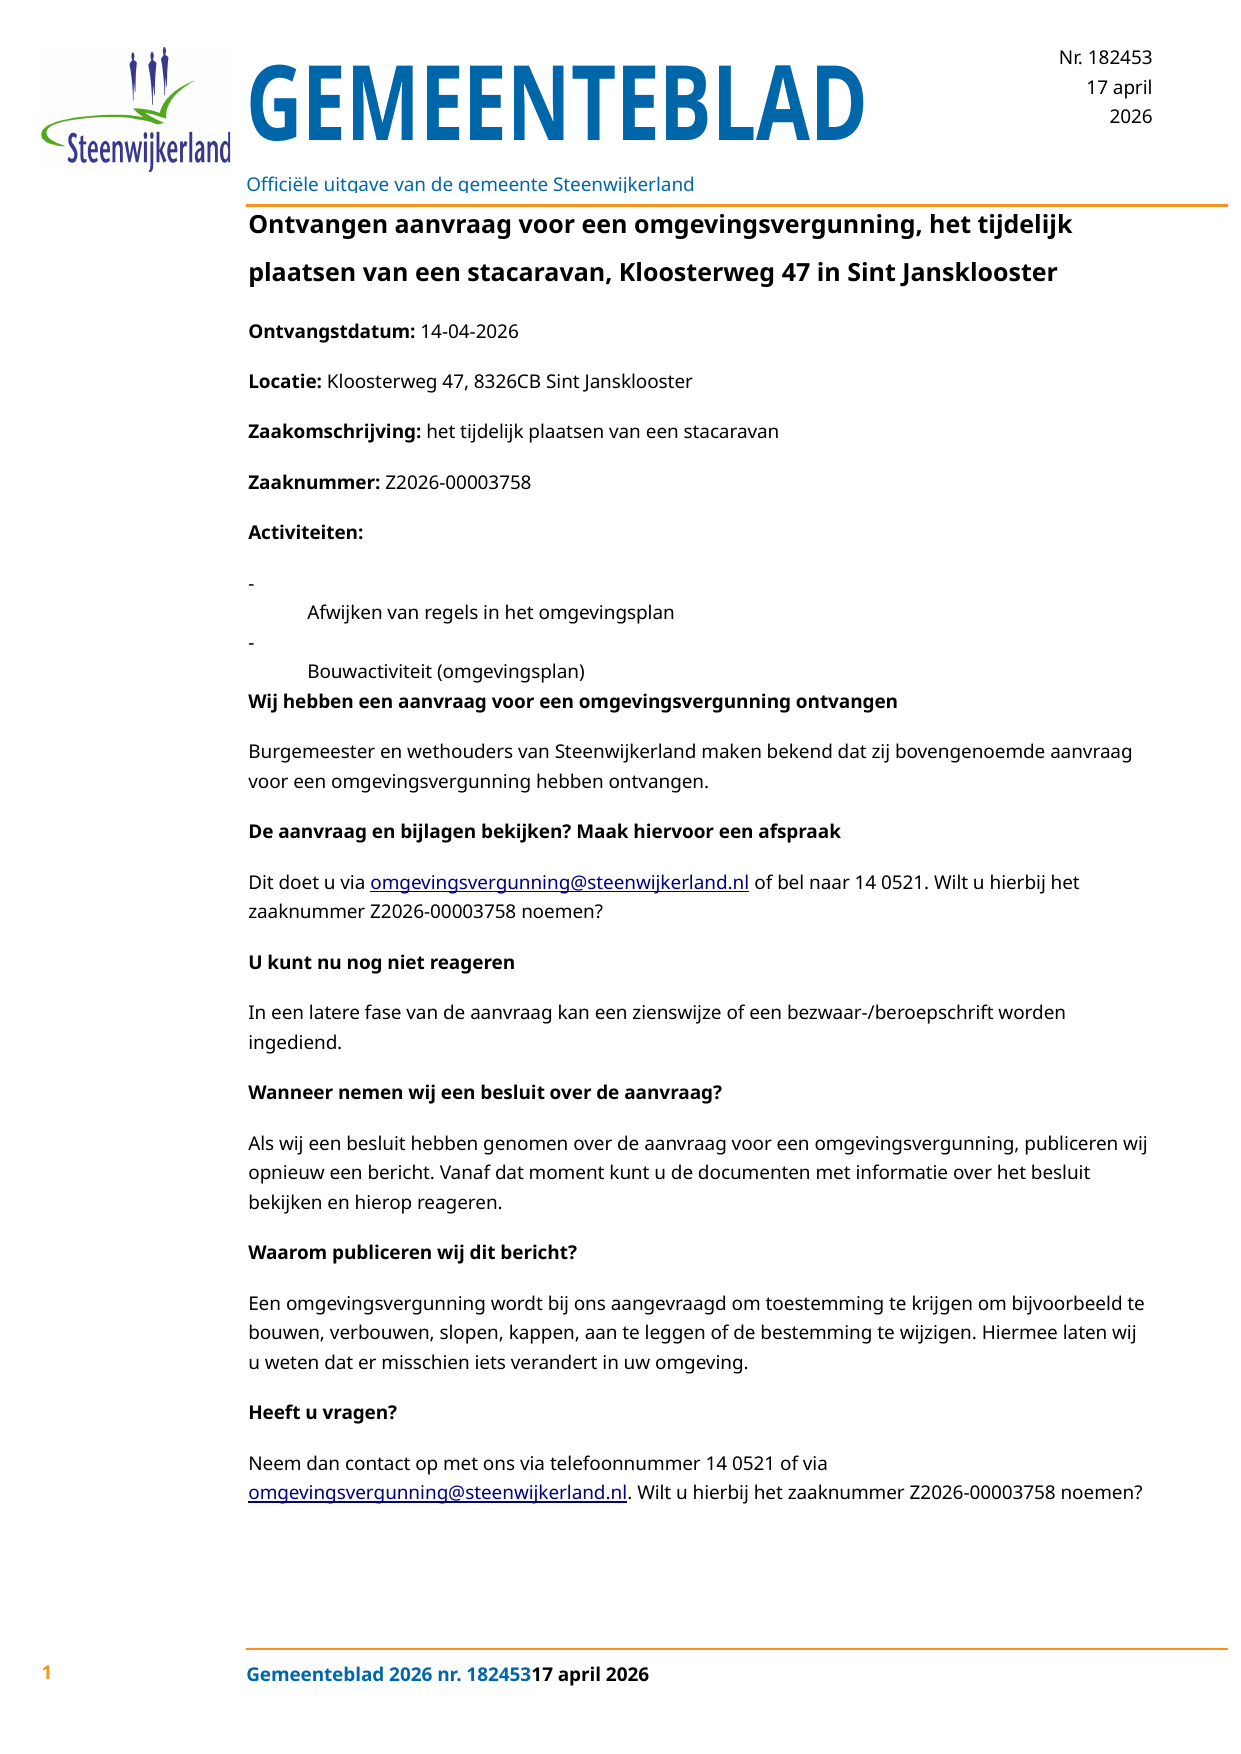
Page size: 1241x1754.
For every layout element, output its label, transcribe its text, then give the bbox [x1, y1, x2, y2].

text Zaaknummer: Z2026-00003758 [248, 469, 1152, 495]
text Burgemeester en wethouders van Steenwijkerland maken bekend dat zij bovengenoemde aanvraag voor een omgevingsvergunning hebben ontvangen. [248, 739, 1152, 794]
text De aanvraag en bijlagen bekijken? Maak hiervoor een afspraak [248, 819, 1152, 844]
text Ontvangstdatum: 14-04-2026 [248, 318, 1152, 344]
text In een latere fase van de aanvraag kan een zienswijze of een bezwaar-/beroepschrift worden ingediend. [248, 999, 1152, 1055]
text Locatie: Kloosterweg 47, 8326CB Sint Jansklooster [248, 368, 1152, 394]
text Neem dan contact op met ons via telefoonnummer 14 0521 of via omgevingsvergunning@steenwijkerland.nl. Wilt u hierbij het zaaknummer Z2026-00003758 noemen? [248, 1450, 1152, 1505]
text Activiteiten: [248, 519, 1152, 545]
text Waarom publiceren wij dit bericht? [248, 1239, 1152, 1265]
list Afwijken van regels in het omgevingsplan [248, 599, 1152, 625]
text Heeft u vragen? [248, 1399, 1152, 1425]
text Dit doet u via omgevingsvergunning@steenwijkerland.nl of bel naar 14 0521. Wilt u hierbij het zaaknummer Z2026-00003758 noemen? [248, 869, 1152, 924]
picture [41, 47, 231, 172]
text Wij hebben een aanvraag voor een omgevingsvergunning ontvangen [248, 688, 1152, 714]
text Een omgevingsvergunning wordt bij ons aangevraagd om toestemming te krijgen om bijvoorbeeld te bouwen, verbouwen, slopen, kappen, aan te leggen of de bestemming te wijzigen. Hiermee laten wij u weten dat er misschien iets verandert in uw omgeving. [248, 1290, 1152, 1375]
text Als wij een besluit hebben genomen over de aanvraag voor een omgevingsvergunning, publiceren wij opnieuw een bericht. Vanaf dat moment kunt u de documenten met informatie over het besluit bekijken en hierop reageren. [248, 1130, 1152, 1215]
text Zaakomschrijving: het tijdelijk plaatsen van een stacaravan [248, 419, 1152, 444]
text Ontvangen aanvraag voor een omgevingsvergunning, het tijdelijk plaatsen van een stacaravan, Kloosterweg 47 in Sint Jansklooster [248, 207, 1152, 288]
list Bouwactiviteit (omgevingsplan) [248, 659, 1152, 684]
text U kunt nu nog niet reageren [248, 949, 1152, 975]
text Wanneer nemen wij een besluit over de aanvraag? [248, 1079, 1152, 1105]
